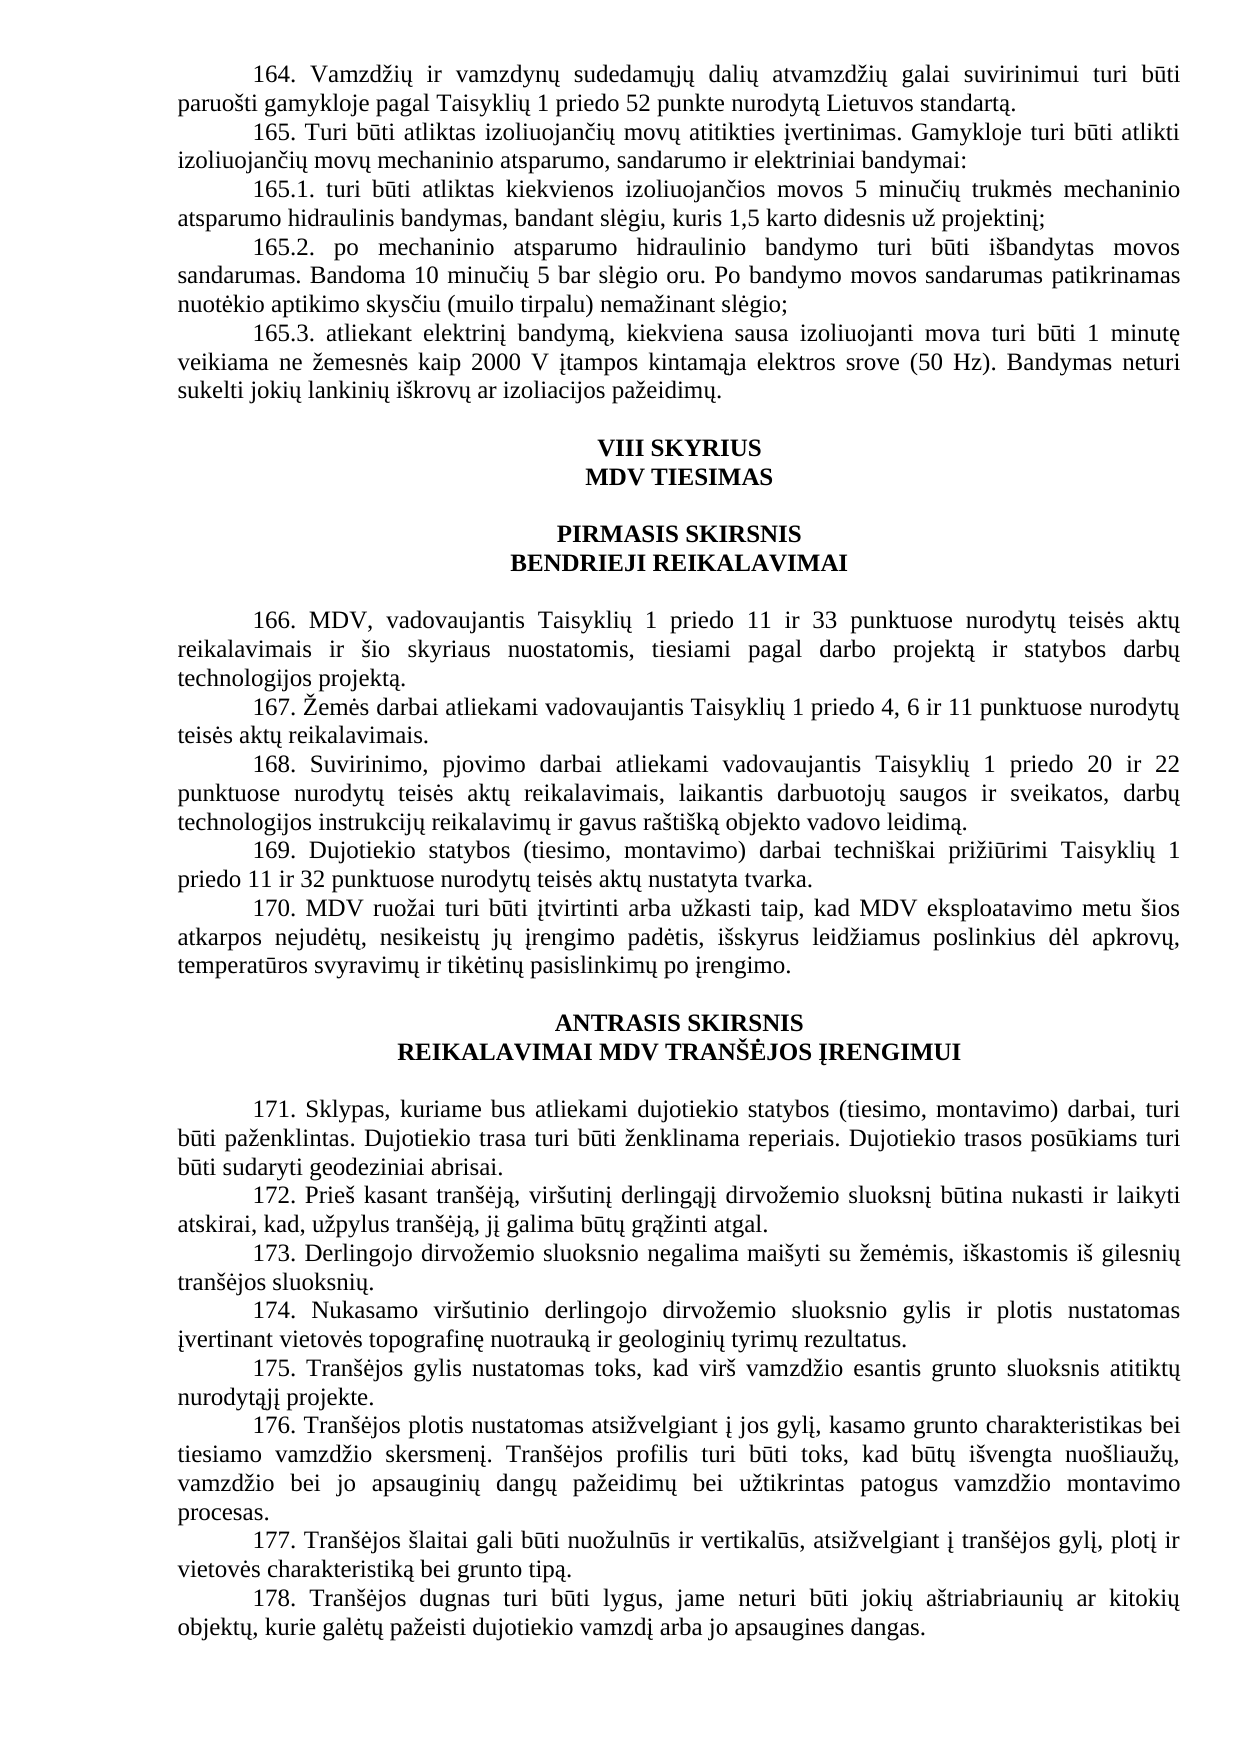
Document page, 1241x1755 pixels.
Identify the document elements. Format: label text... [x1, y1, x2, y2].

text 172. Prieš kasant tranšėją, viršutinį derlingąjį dirvožemio sluoksnį būtina nukasti ir laikyti atskirai, kad, užpylus tranšėją, jį galima būtų grąžinti atgal. [177, 1180, 1181, 1238]
text REIKALAVIMAI MDV TRANŠĖJOS ĮRENGIMUI [177, 1037, 1181, 1065]
text 175. Tranšėjos gylis nustatomas toks, kad virš vamzdžio esantis grunto sluoksnis atitiktų nurodytąjį projekte. [177, 1353, 1181, 1410]
text 165.3. atliekant elektrinį bandymą, kiekviena sausa izoliuojanti mova turi būti 1 minutę veikiama ne žemesnės kaip 2000 V įtampos kintamąja elektros srove (50 Hz). Bandymas neturi sukelti jokių lankinių iškrovų ar izoliacijos pažeidimų. [177, 318, 1181, 404]
text 165.1. turi būti atliktas kiekvienos izoliuojančios movos 5 minučių trukmės mechaninio atsparumo hidraulinis bandymas, bandant slėgiu, kuris 1,5 karto didesnis už projektinį; [177, 174, 1181, 232]
text 168. Suvirinimo, pjovimo darbai atliekami vadovaujantis Taisyklių 1 priedo 20 ir 22 punktuose nurodytų teisės aktų reikalavimais, laikantis darbuotojų saugos ir sveikatos, darbų technologijos instrukcijų reikalavimų ir gavus raštišką objekto vadovo leidimą. [177, 749, 1181, 835]
text VIII SKYRIUS [177, 433, 1181, 462]
text 165. Turi būti atliktas izoliuojančių movų atitikties įvertinimas. Gamykloje turi būti atlikti izoliuojančių movų mechaninio atsparumo, sandarumo ir elektriniai bandymai: [177, 117, 1181, 174]
text MDV TIESIMAS [177, 462, 1181, 490]
text 170. MDV ruožai turi būti įtvirtinti arba užkasti taip, kad MDV eksploatavimo metu šios atkarpos nejudėtų, nesikeistų jų įrengimo padėtis, išskyrus leidžiamus poslinkius dėl apkrovų, temperatūros svyravimų ir tikėtinų pasislinkimų po įrengimo. [177, 893, 1181, 979]
text 166. MDV, vadovaujantis Taisyklių 1 priedo 11 ir 33 punktuose nurodytų teisės aktų reikalavimais ir šio skyriaus nuostatomis, tiesiami pagal darbo projektą ir statybos darbų technologijos projektą. [177, 605, 1181, 692]
text 169. Dujotiekio statybos (tiesimo, montavimo) darbai techniškai prižiūrimi Taisyklių 1 priedo 11 ir 32 punktuose nurodytų teisės aktų nustatyta tvarka. [177, 835, 1181, 893]
text 167. Žemės darbai atliekami vadovaujantis Taisyklių 1 priedo 4, 6 ir 11 punktuose nurodytų teisės aktų reikalavimais. [177, 692, 1181, 749]
text 173. Derlingojo dirvožemio sluoksnio negalima maišyti su žemėmis, iškastomis iš gilesnių tranšėjos sluoksnių. [177, 1238, 1181, 1295]
text 174. Nukasamo viršutinio derlingojo dirvožemio sluoksnio gylis ir plotis nustatomas įvertinant vietovės topografinę nuotrauką ir geologinių tyrimų rezultatus. [177, 1295, 1181, 1353]
text 164. Vamzdžių ir vamzdynų sudedamųjų dalių atvamzdžių galai suvirinimui turi būti paruošti gamykloje pagal Taisyklių 1 priedo 52 punkte nurodytą Lietuvos standartą. [177, 59, 1181, 117]
text PIRMASIS SKIRSNIS [177, 519, 1181, 548]
text 178. Tranšėjos dugnas turi būti lygus, jame neturi būti jokių aštriabriaunių ar kitokių objektų, kurie galėtų pažeisti dujotiekio vamzdį arba jo apsaugines dangas. [177, 1583, 1181, 1640]
text ANTRASIS SKIRSNIS [177, 1008, 1181, 1037]
text 176. Tranšėjos plotis nustatomas atsižvelgiant į jos gylį, kasamo grunto charakteristikas bei tiesiamo vamzdžio skersmenį. Tranšėjos profilis turi būti toks, kad būtų išvengta nuošliaužų, vamzdžio bei jo apsauginių dangų pažeidimų bei užtikrintas patogus vamzdžio montavimo procesas. [177, 1410, 1181, 1525]
text 171. Sklypas, kuriame bus atliekami dujotiekio statybos (tiesimo, montavimo) darbai, turi būti paženklintas. Dujotiekio trasa turi būti ženklinama reperiais. Dujotiekio trasos posūkiams turi būti sudaryti geodeziniai abrisai. [177, 1094, 1181, 1180]
text 165.2. po mechaninio atsparumo hidraulinio bandymo turi būti išbandytas movos sandarumas. Bandoma 10 minučių 5 bar slėgio oru. Po bandymo movos sandarumas patikrinamas nuotėkio aptikimo skysčiu (muilo tirpalu) nemažinant slėgio; [177, 232, 1181, 318]
text BENDRIEJI REIKALAVIMAI [177, 548, 1181, 577]
text 177. Tranšėjos šlaitai gali būti nuožulnūs ir vertikalūs, atsižvelgiant į tranšėjos gylį, plotį ir vietovės charakteristiką bei grunto tipą. [177, 1525, 1181, 1583]
